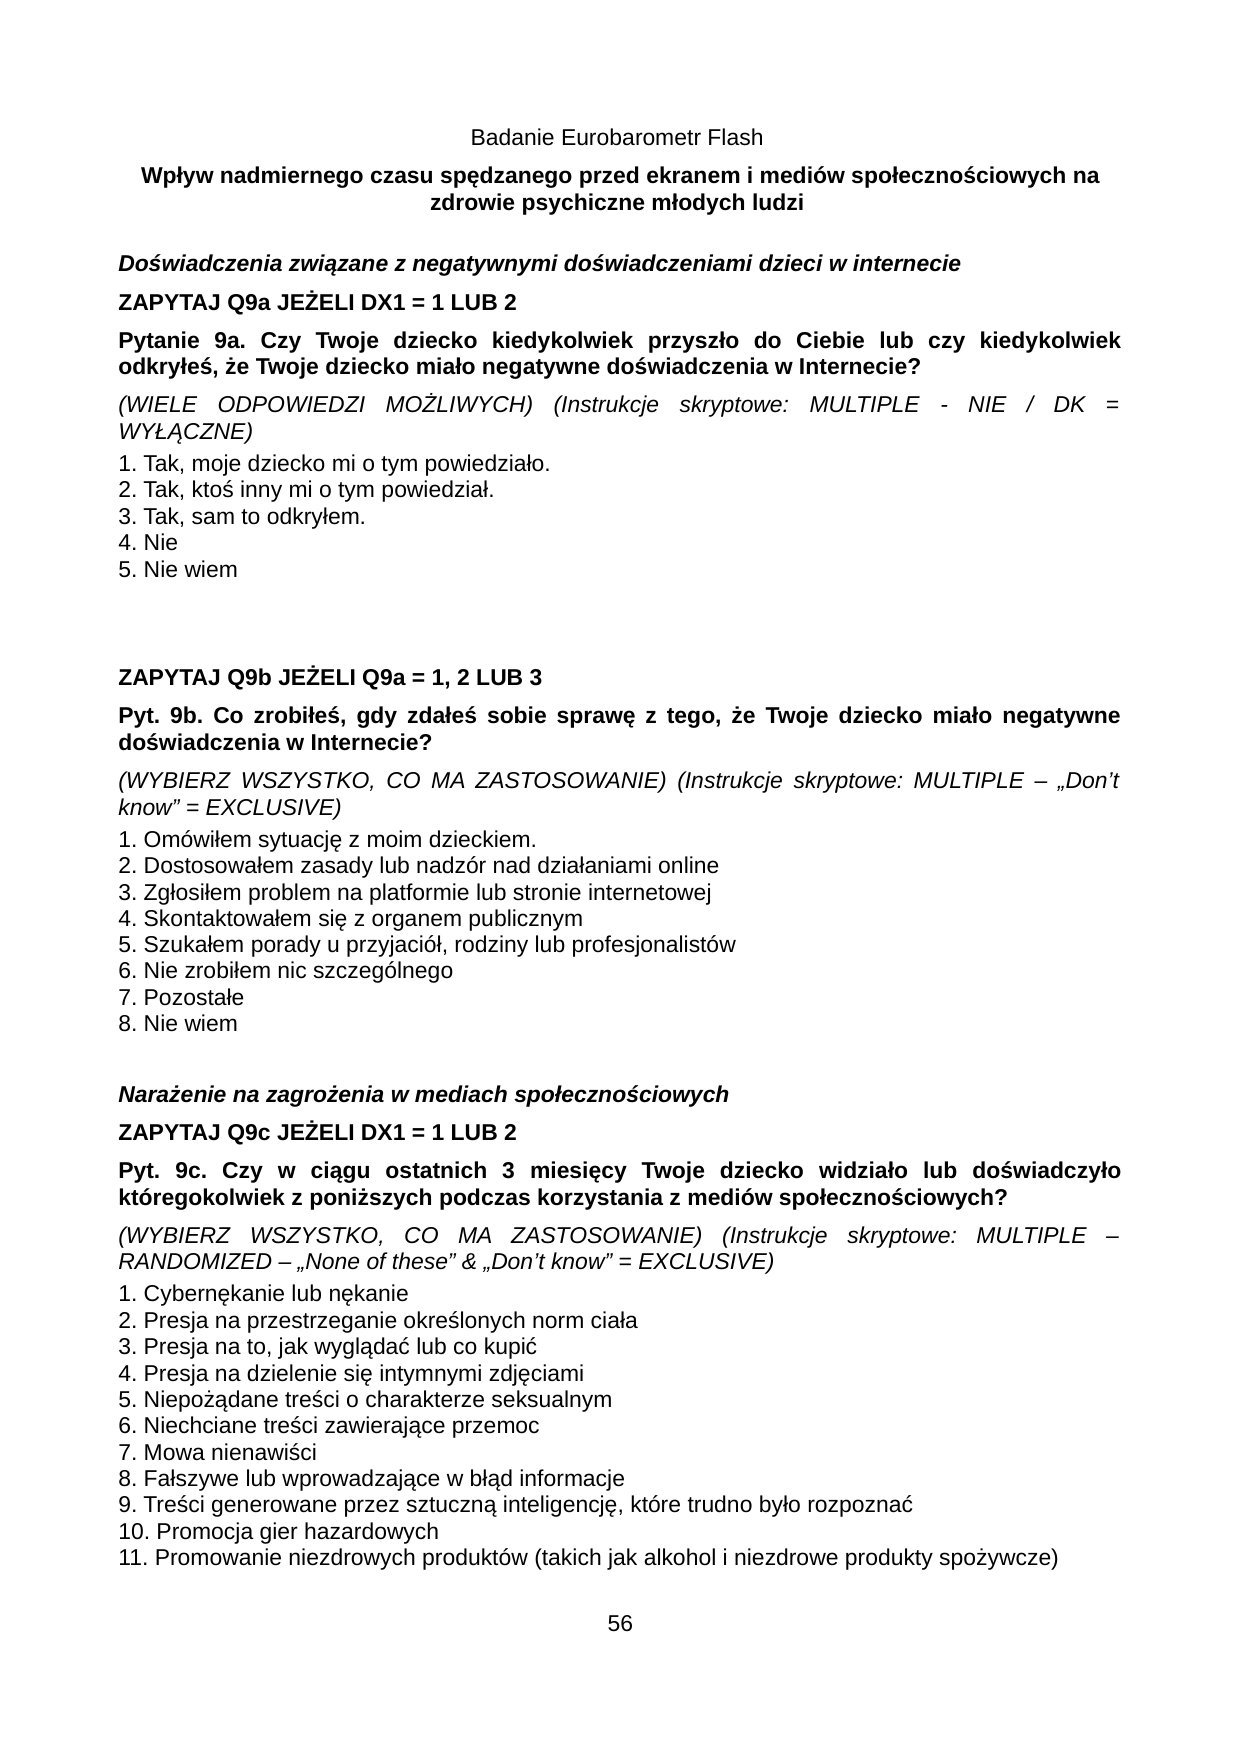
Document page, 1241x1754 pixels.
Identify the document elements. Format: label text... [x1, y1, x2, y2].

text Pyt. 9b. Co zrobiłeś, gdy zdałeś sobie sprawę z tego, że Twoje dziecko miało negatywne doświadczenia w Internecie? [118, 702, 1122, 755]
text 7. Mowa nienawiści [118, 1438, 1122, 1465]
text 11. Promowanie niezdrowych produktów (takich jak alkohol i niezdrowe produkty spożywcze) [118, 1544, 1122, 1570]
text 3. Tak, sam to odkryłem. [118, 503, 1122, 529]
text 9. Treści generowane przez sztuczną inteligencję, które trudno było rozpoznać [118, 1491, 1122, 1518]
text 6. Niechciane treści zawierające przemoc [118, 1412, 1122, 1438]
text 5. Nie wiem [118, 556, 1122, 582]
text (WYBIERZ WSZYSTKO, CO MA ZASTOSOWANIE) (Instrukcje skryptowe: MULTIPLE – RANDOMIZED – „None of these” & „Don’t know” = EXCLUSIVE) [118, 1222, 1122, 1274]
text 3. Presja na to, jak wyglądać lub co kupić [118, 1333, 1122, 1359]
text (WIELE ODPOWIEDZI MOŻLIWYCH) (Instrukcje skryptowe: MULTIPLE - NIE / DK = WYŁĄCZNE) [118, 391, 1122, 444]
text 2. Presja na przestrzeganie określonych norm ciała [118, 1307, 1122, 1333]
text 8. Fałszywe lub wprowadzające w błąd informacje [118, 1465, 1122, 1491]
text 4. Nie [118, 529, 1122, 556]
text 7. Pozostałe [118, 984, 1122, 1010]
text Pytanie 9a. Czy Twoje dziecko kiedykolwiek przyszło do Ciebie lub czy kiedykolwiek odkryłeś, że Twoje dziecko miało negatywne doświadczenia w Internecie? [118, 327, 1122, 379]
text Narażenie na zagrożenia w mediach społecznościowych [118, 1081, 1122, 1107]
text ZAPYTAJ Q9a JEŻELI DX1 = 1 LUB 2 [118, 289, 1122, 315]
text ZAPYTAJ Q9c JEŻELI DX1 = 1 LUB 2 [118, 1119, 1122, 1145]
text 10. Promocja gier hazardowych [118, 1518, 1122, 1544]
text 4. Skontaktowałem się z organem publicznym [118, 905, 1122, 931]
text 2. Dostosowałem zasady lub nadzór nad działaniami online [118, 852, 1122, 878]
text 1. Tak, moje dziecko mi o tym powiedziało. [118, 450, 1122, 476]
text ZAPYTAJ Q9b JEŻELI Q9a = 1, 2 LUB 3 [118, 664, 1122, 691]
text 8. Nie wiem [118, 1010, 1122, 1037]
text 5. Niepożądane treści o charakterze seksualnym [118, 1386, 1122, 1412]
text 2. Tak, ktoś inny mi o tym powiedział. [118, 476, 1122, 503]
text Doświadczenia związane z negatywnymi doświadczeniami dzieci w internecie [118, 250, 1122, 277]
text Pyt. 9c. Czy w ciągu ostatnich 3 miesięcy Twoje dziecko widziało lub doświadczyło któregokolwiek z poniższych podczas korzystania z mediów społecznościowych? [118, 1157, 1122, 1210]
text 1. Cybernękanie lub nękanie [118, 1280, 1122, 1307]
text 6. Nie zrobiłem nic szczególnego [118, 957, 1122, 984]
text 4. Presja na dzielenie się intymnymi zdjęciami [118, 1359, 1122, 1386]
text 5. Szukałem porady u przyjaciół, rodziny lub profesjonalistów [118, 931, 1122, 957]
text 3. Zgłosiłem problem na platformie lub stronie internetowej [118, 878, 1122, 905]
text 1. Omówiłem sytuację z moim dzieckiem. [118, 826, 1122, 852]
text (WYBIERZ WSZYSTKO, CO MA ZASTOSOWANIE) (Instrukcje skryptowe: MULTIPLE – „Don’t know” = EXCLUSIVE) [118, 767, 1122, 820]
